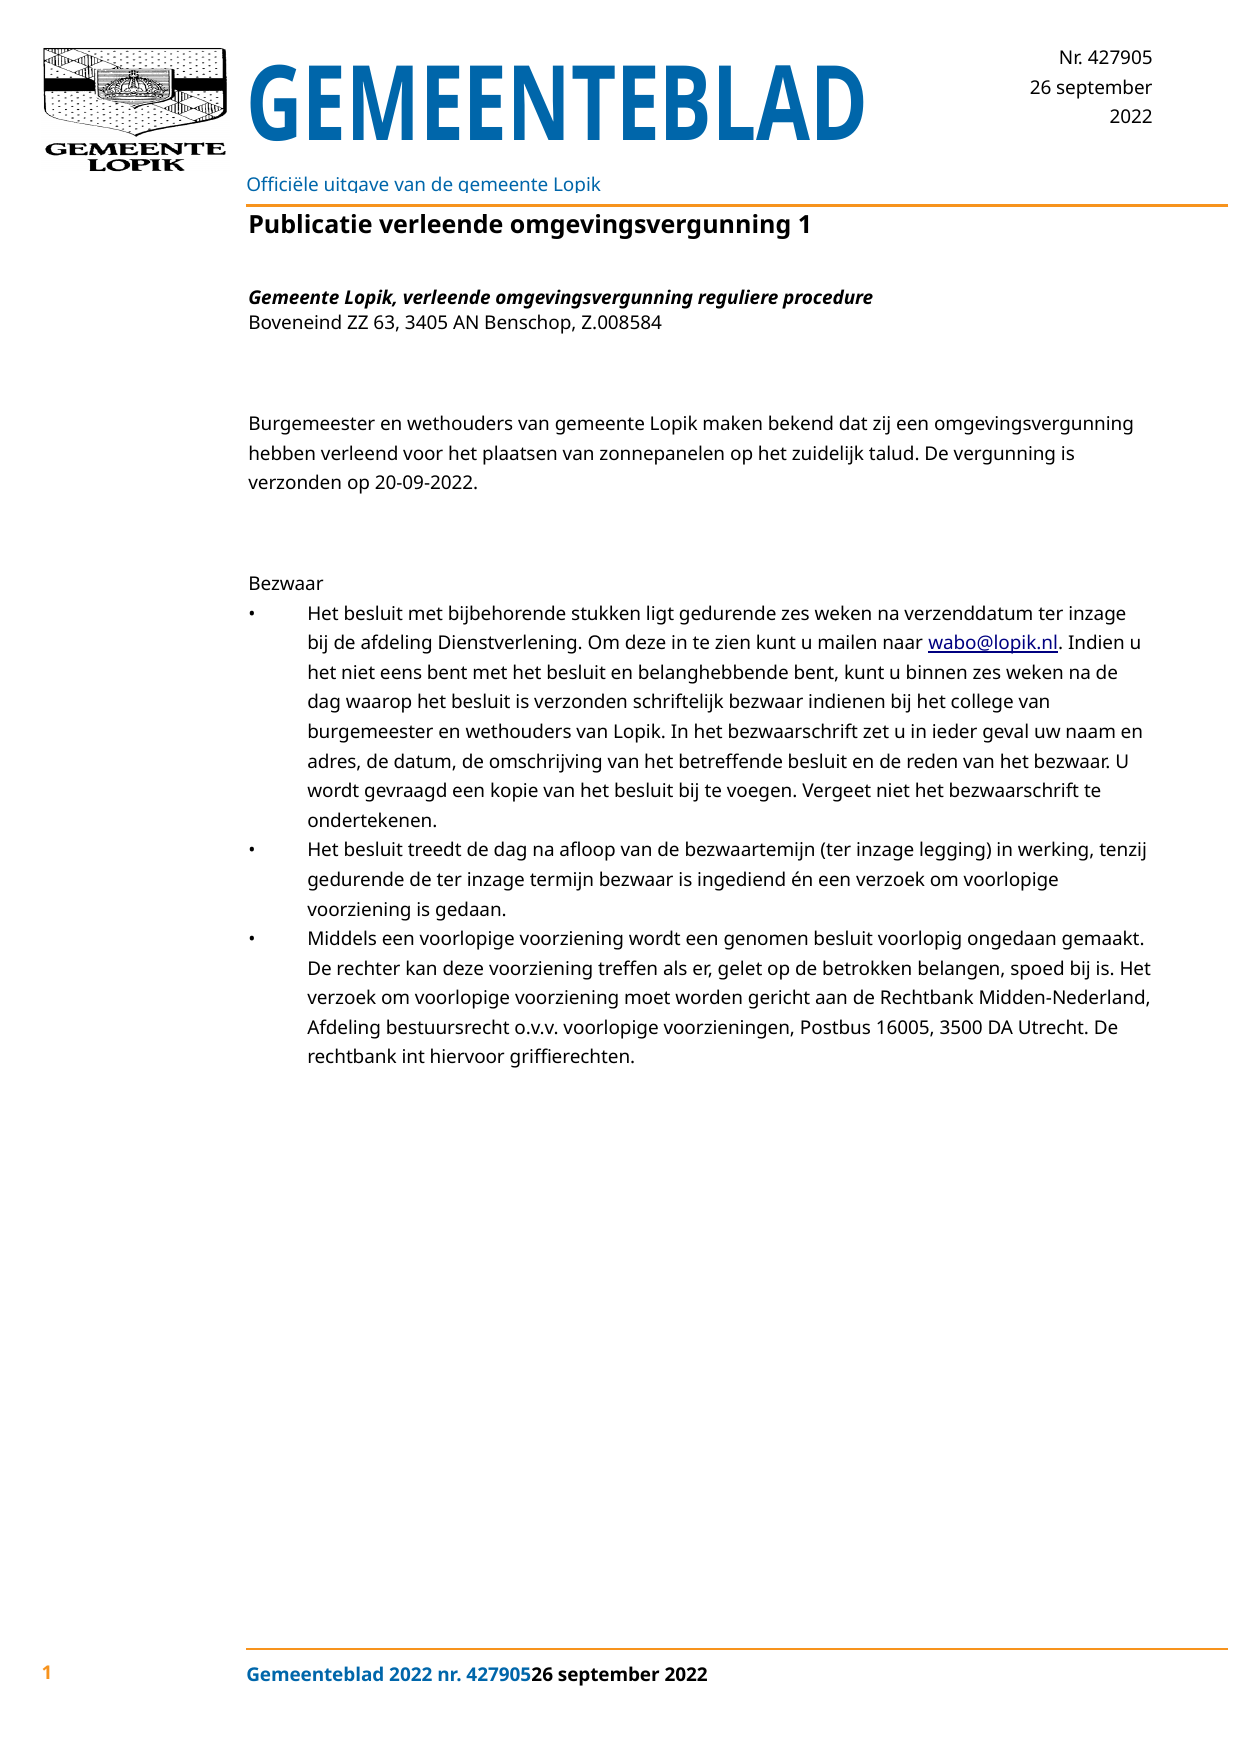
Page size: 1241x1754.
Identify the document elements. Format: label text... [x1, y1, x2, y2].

text Burgemeester en wethouders van gemeente Lopik maken bekend dat zij een omgevingsvergunning hebben verleend voor het plaatsen van zonnepanelen op het zuidelijk talud. De vergunning is verzonden op 20-09-2022. [248, 410, 1152, 495]
text Gemeente Lopik, verleende omgevingsvergunning reguliere procedure [248, 284, 1152, 309]
picture [41, 47, 231, 172]
list Het besluit treedt de dag na afloop van de bezwaartemijn (ter inzage legging) in werking, tenzij gedurende de ter inzage termijn bezwaar is ingediend én een verzoek om voorlopige voorziening is gedaan. [248, 837, 1152, 922]
list Het besluit met bijbehorende stukken ligt gedurende zes weken na verzenddatum ter inzage bij de afdeling Dienstverlening. Om deze in te zien kunt u mailen naar wabo@lopik.nl. Indien u het niet eens bent met het besluit en belanghebbende bent, kunt u binnen zes weken na de dag waarop het besluit is verzonden schriftelijk bezwaar indienen bij het college van burgemeester en wethouders van Lopik. In het bezwaarschrift zet u in ieder geval uw naam en adres, de datum, de omschrijving van het betreffende besluit en de reden van het bezwaar. U wordt gevraagd een kopie van het besluit bij te voegen. Vergeet niet het bezwaarschrift te ondertekenen. [248, 600, 1152, 833]
text Boveneind ZZ 63, 3405 AN Benschop, Z.008584 [248, 309, 1152, 335]
text Bezwaar [248, 570, 1152, 596]
list Middels een voorlopige voorziening wordt een genomen besluit voorlopig ongedaan gemaakt. De rechter kan deze voorziening treffen als er, gelet op de betrokken belangen, spoed bij is. Het verzoek om voorlopige voorziening moet worden gericht aan de Rechtbank Midden-Nederland, Afdeling bestuursrecht o.v.v. voorlopige voorzieningen, Postbus 16005, 3500 DA Utrecht. De rechtbank int hiervoor griffierechten. [248, 925, 1152, 1069]
text Publicatie verleende omgevingsvergunning 1 [248, 207, 1152, 241]
